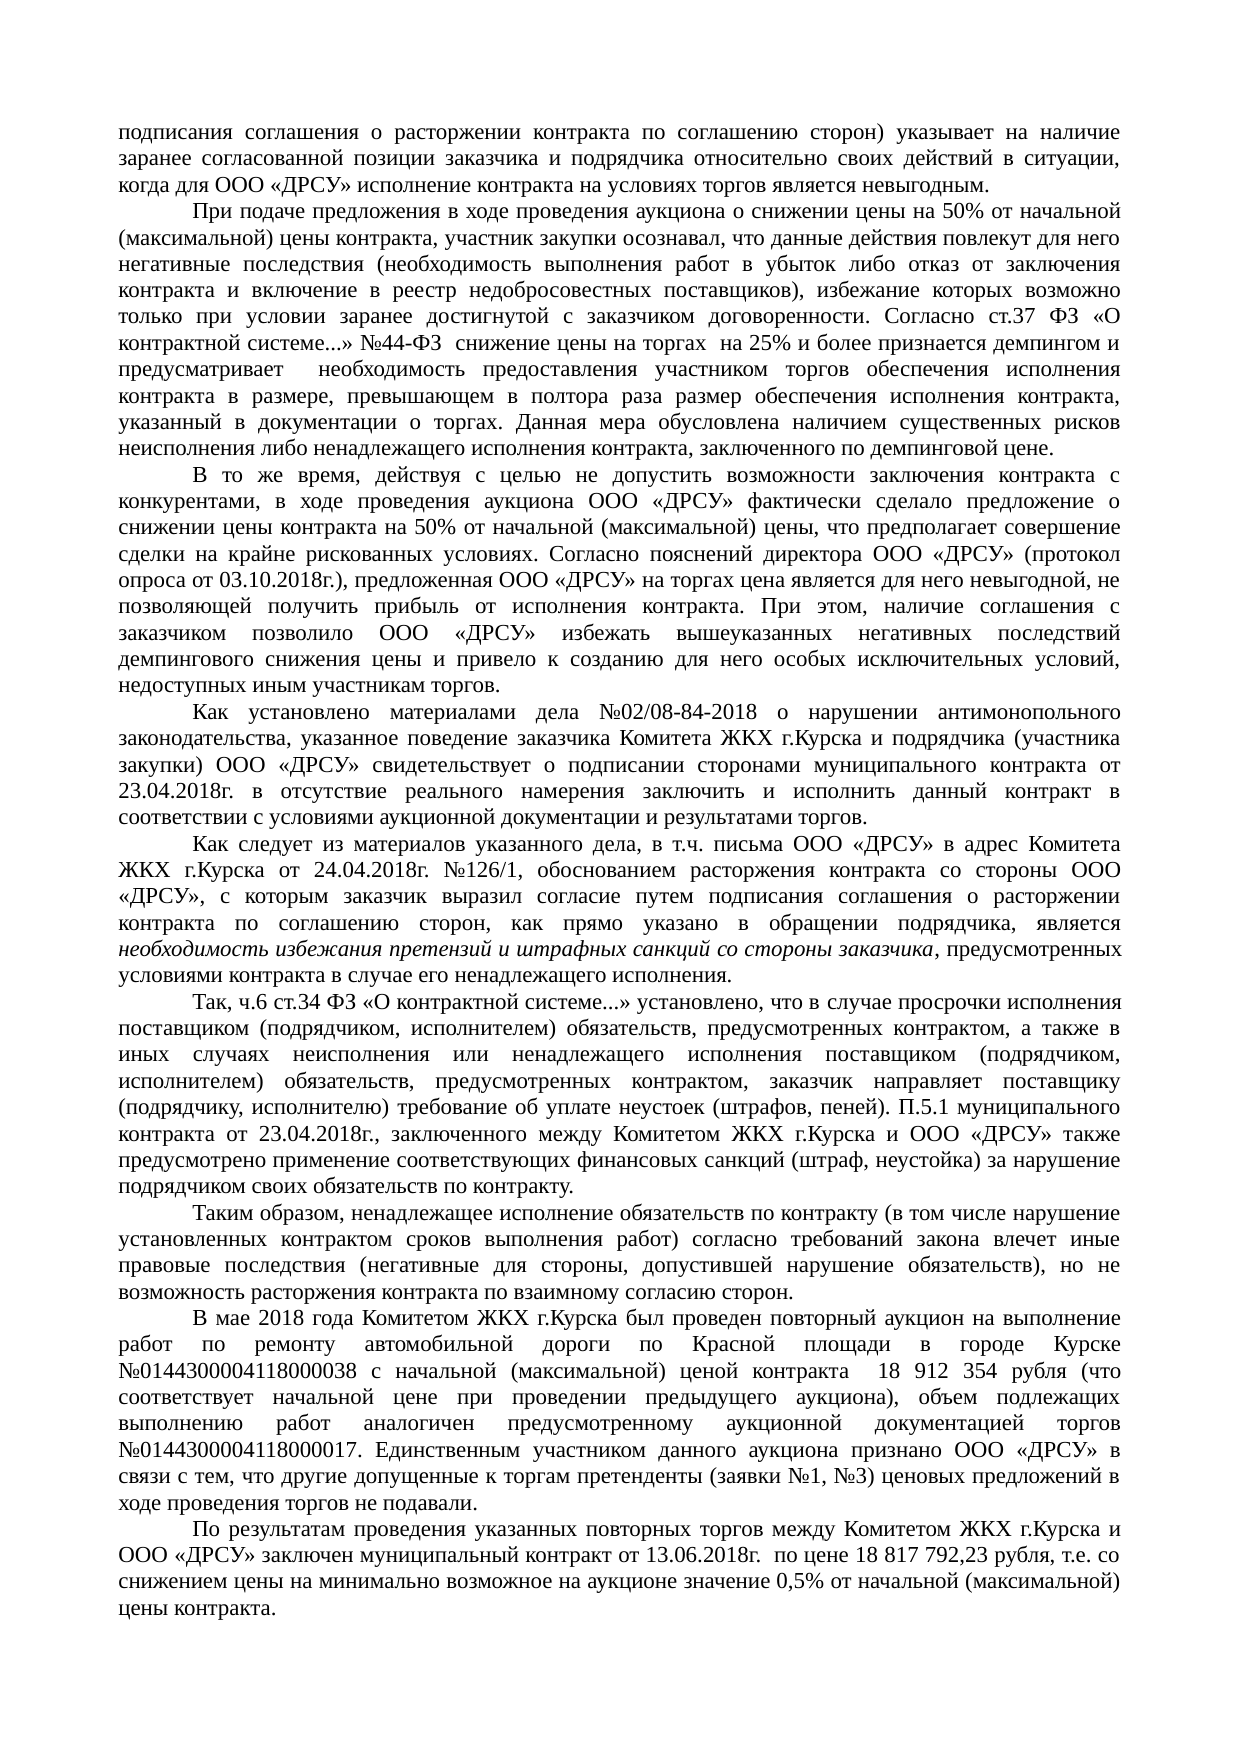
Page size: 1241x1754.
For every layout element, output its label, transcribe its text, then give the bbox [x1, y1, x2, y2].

text В мае 2018 года Комитетом ЖКХ г.Курска был проведен повторный аукцион на выполнение работ по ремонту автомобильной дороги по Красной площади в городе Курске №0144300004118000038 с начальной (максимальной) ценой контракта 18 912 354 рубля (что соответствует начальной цене при проведении предыдущего аукциона), объем подлежащих выполнению работ аналогичен предусмотренному аукционной документацией торгов №0144300004118000017. Единственным участником данного аукциона признано ООО «ДРСУ» в связи с тем, что другие допущенные к торгам претенденты (заявки №1, №3) ценовых предложений в ходе проведения торгов не подавали. [118, 1304, 1122, 1515]
text В то же время, действуя с целью не допустить возможности заключения контракта с конкурентами, в ходе проведения аукциона ООО «ДРСУ» фактически сделало предложение о снижении цены контракта на 50% от начальной (максимальной) цены, что предполагает совершение сделки на крайне рискованных условиях. Согласно пояснений директора ООО «ДРСУ» (протокол опроса от 03.10.2018г.), предложенная ООО «ДРСУ» на торгах цена является для него невыгодной, не позволяющей получить прибыль от исполнения контракта. При этом, наличие соглашения с заказчиком позволило ООО «ДРСУ» избежать вышеуказанных негативных последствий демпингового снижения цены и привело к созданию для него особых исключительных условий, недоступных иным участникам торгов. [118, 461, 1122, 698]
text подписания соглашения о расторжении контракта по соглашению сторон) указывает на наличие заранее согласованной позиции заказчика и подрядчика относительно своих действий в ситуации, когда для ООО «ДРСУ» исполнение контракта на условиях торгов является невыгодным. [118, 118, 1122, 197]
text Таким образом, ненадлежащее исполнение обязательств по контракту (в том числе нарушение установленных контрактом сроков выполнения работ) согласно требований закона влечет иные правовые последствия (негативные для стороны, допустившей нарушение обязательств), но не возможность расторжения контракта по взаимному согласию сторон. [118, 1199, 1122, 1304]
text Так, ч.6 ст.34 ФЗ «О контрактной системе...» установлено, что в случае просрочки исполнения поставщиком (подрядчиком, исполнителем) обязательств, предусмотренных контрактом, а также в иных случаях неисполнения или ненадлежащего исполнения поставщиком (подрядчиком, исполнителем) обязательств, предусмотренных контрактом, заказчик направляет поставщику (подрядчику, исполнителю) требование об уплате неустоек (штрафов, пеней). П.5.1 муниципального контракта от 23.04.2018г., заключенного между Комитетом ЖКХ г.Курска и ООО «ДРСУ» также предусмотрено применение соответствующих финансовых санкций (штраф, неустойка) за нарушение подрядчиком своих обязательств по контракту. [118, 988, 1122, 1199]
text По результатам проведения указанных повторных торгов между Комитетом ЖКХ г.Курска и ООО «ДРСУ» заключен муниципальный контракт от 13.06.2018г. по цене 18 817 792,23 рубля, т.е. со снижением цены на минимально возможное на аукционе значение 0,5% от начальной (максимальной) цены контракта. [118, 1515, 1122, 1620]
text При подаче предложения в ходе проведения аукциона о снижении цены на 50% от начальной (максимальной) цены контракта, участник закупки осознавал, что данные действия повлекут для него негативные последствия (необходимость выполнения работ в убыток либо отказ от заключения контракта и включение в реестр недобросовестных поставщиков), избежание которых возможно только при условии заранее достигнутой с заказчиком договоренности. Согласно ст.37 ФЗ «О контрактной системе...» №44-ФЗ снижение цены на торгах на 25% и более признается демпингом и предусматривает необходимость предоставления участником торгов обеспечения исполнения контракта в размере, превышающем в полтора раза размер обеспечения исполнения контракта, указанный в документации о торгах. Данная мера обусловлена наличием существенных рисков неисполнения либо ненадлежащего исполнения контракта, заключенного по демпинговой цене. [118, 197, 1122, 461]
text Как следует из материалов указанного дела, в т.ч. письма ООО «ДРСУ» в адрес Комитета ЖКХ г.Курска от 24.04.2018г. №126/1, обоснованием расторжения контракта со стороны ООО «ДРСУ», с которым заказчик выразил согласие путем подписания соглашения о расторжении контракта по соглашению сторон, как прямо указано в обращении подрядчика, является необходимость избежания претензий и штрафных санкций со стороны заказчика, предусмотренных условиями контракта в случае его ненадлежащего исполнения. [118, 830, 1122, 988]
text Как установлено материалами дела №02/08-84-2018 о нарушении антимонопольного законодательства, указанное поведение заказчика Комитета ЖКХ г.Курска и подрядчика (участника закупки) ООО «ДРСУ» свидетельствует о подписании сторонами муниципального контракта от 23.04.2018г. в отсутствие реального намерения заключить и исполнить данный контракт в соответствии с условиями аукционной документации и результатами торгов. [118, 698, 1122, 830]
